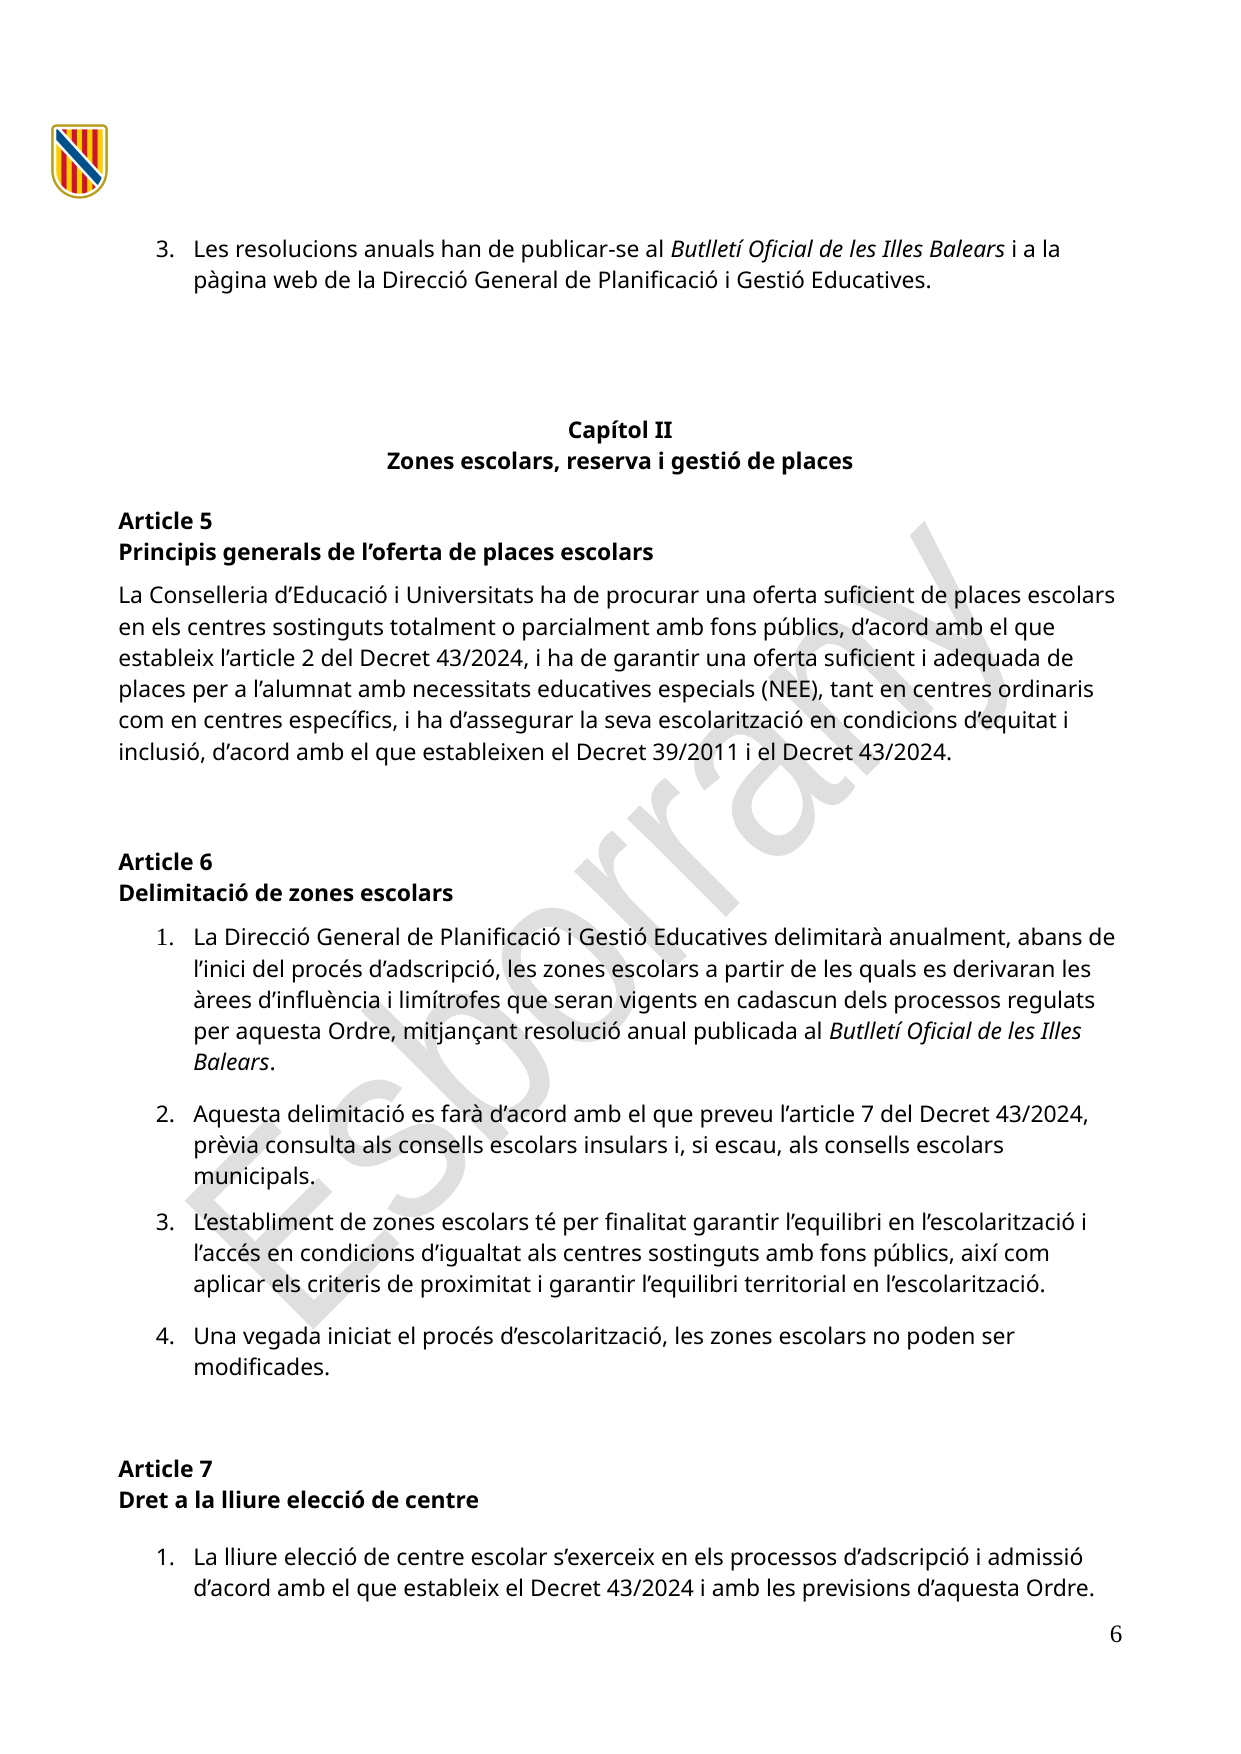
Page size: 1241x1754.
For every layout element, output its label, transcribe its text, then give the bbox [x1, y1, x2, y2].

subtitle Dret a la lliure elecció de centre [118, 1484, 1122, 1516]
subtitle Delimitació de zones escolars [118, 877, 610, 908]
list Aquesta delimitació es farà d’acord amb el que preveu l’article 7 del Decret 43/2024, prèvia consulta als consells escolars insulars i, si escau, als consells escolars municipals. [156, 1098, 446, 1192]
subtitle Capítol II [118, 414, 1122, 445]
list L’establiment de zones escolars té per finalitat garantir l’equilibri en l’escolarització i l’accés en condicions d’igualtat als centres sostinguts amb fons públics, així com aplicar els criteris de proximitat i garantir l’equilibri territorial en l’escolarització. [270, 1206, 1122, 1300]
picture [33, 96, 125, 227]
subtitle [715, 877, 1122, 908]
subtitle [933, 536, 1122, 567]
list La Direcció General de Planificació i Gestió Educatives delimitarà anualment, abans de l’inici del procés d’adscripció, les zones escolars a partir de les quals es derivaran les àrees d’influència i limítrofes que seran vigents en cadascun dels processos regulats per aquesta Ordre, mitjançant resolució anual publicada al Butlletí Oficial de les Illes Balears. [156, 921, 1122, 1077]
list Les resolucions anuals han de publicar-se al Butlletí Oficial de les Illes Balears i a la pàgina web de la Direcció General de Planificació i Gestió Educatives. [156, 233, 1122, 296]
list Una vegada iniciat el procés d’escolarització, les zones escolars no poden ser modificades. [156, 1320, 1122, 1382]
subtitle [685, 846, 1122, 877]
list La lliure elecció de centre escolar s’exerceix en els processos d’adscripció i admissió d’acord amb el que estableix el Decret 43/2024 i amb les previsions d’aquesta Ordre. [156, 1541, 1122, 1603]
subtitle Principis generals de l’oferta de places escolars [118, 536, 926, 567]
list L’establiment de zones escolars té per finalitat garantir l’equilibri en l’escolarització i l’accés en condicions d’igualtat als centres sostinguts amb fons públics, així com aplicar els criteris de proximitat i garantir l’equilibri territorial en l’escolarització. [156, 1206, 283, 1300]
subtitle Article 7 [118, 1453, 1122, 1484]
text La Conselleria d’Educació i Universitats ha de procurar una oferta suficient de places escolars en els centres sostinguts totalment o parcialment amb fons públics, d’acord amb el que estableix l’article 2 del Decret 43/2024, i ha de garantir una oferta suficient i adequada de places per a l’alumnat amb necessitats educatives especials (NEE), tant en centres ordinaris com en centres específics, i ha d’assegurar la seva escolarització en condicions d’equitat i inclusió, d’acord amb el que estableixen el Decret 39/2011 i el Decret 43/2024. [118, 579, 1122, 767]
subtitle Article 5 [118, 505, 1122, 536]
subtitle Article 6 [118, 846, 605, 877]
subtitle Zones escolars, reserva i gestió de places [118, 445, 1122, 476]
list Aquesta delimitació es farà d’acord amb el que preveu l’article 7 del Decret 43/2024, prèvia consulta als consells escolars insulars i, si escau, als consells escolars municipals. [348, 1098, 1122, 1192]
subtitle [614, 846, 685, 877]
subtitle [617, 877, 716, 908]
